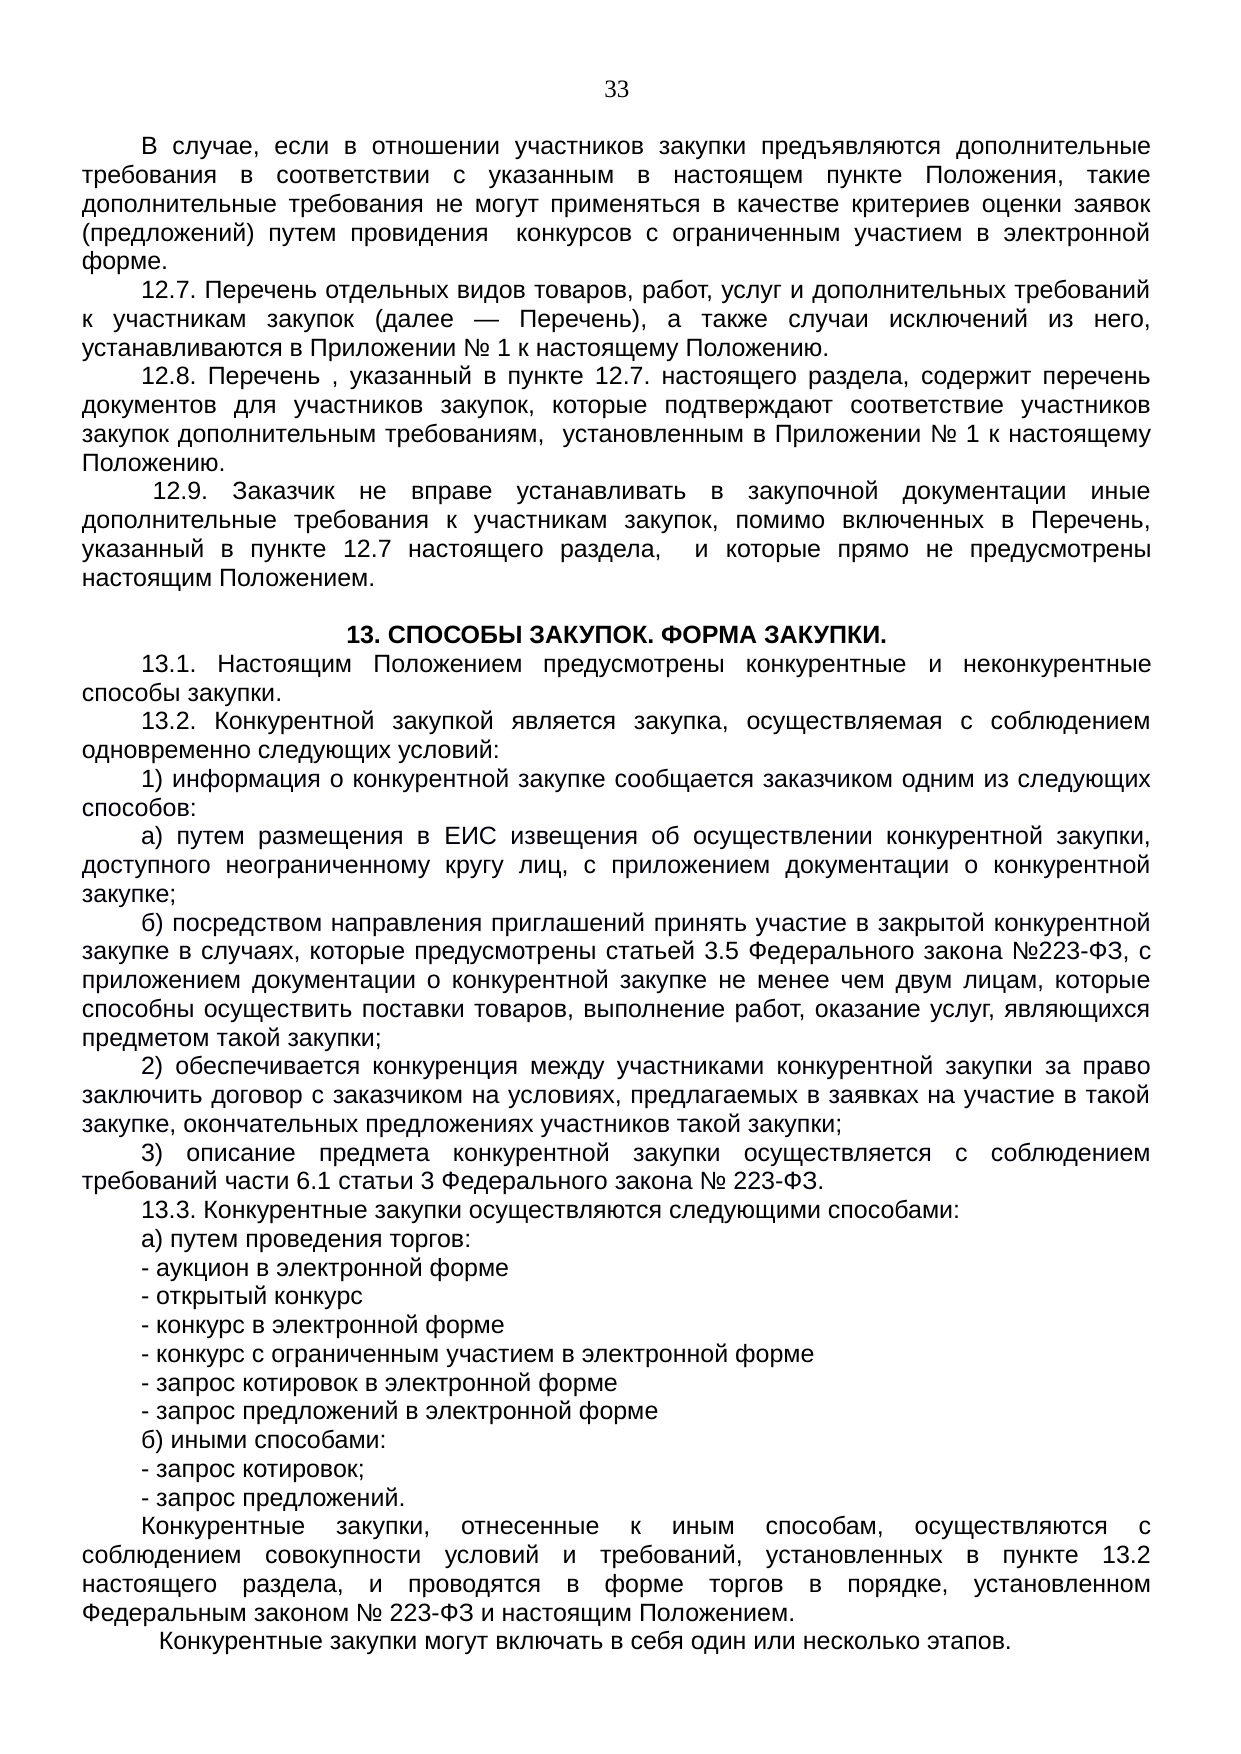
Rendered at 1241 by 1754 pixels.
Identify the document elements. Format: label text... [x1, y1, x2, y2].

text б) посредством направления приглашений принять участие в закрытой конкурентной закупке в случаях, которые предусмотрены статьей 3.5 Федерального закона №223-ФЗ, с приложением документации о конкурентной закупке не менее чем двум лицам, которые способны осуществить поставки товаров, выполнение работ, оказание услуг, являющихся предметом такой закупки; [82, 907, 1152, 1051]
text Конкурентные закупки могут включать в себя один или несколько этапов. [82, 1626, 1152, 1655]
text 12.9. Заказчик не вправе устанавливать в закупочной документации иные дополнительные требования к участникам закупок, помимо включенных в Перечень, указанный в пункте 12.7 настоящего раздела, и которые прямо не предусмотрены настоящим Положением. [82, 476, 1152, 591]
text - запрос котировок в электронной форме [82, 1367, 1152, 1396]
text 13.2. Конкурентной закупкой является закупка, осуществляемая с соблюдением одновременно следующих условий: [82, 706, 1152, 764]
text Конкурентные закупки, отнесенные к иным способам, осуществляются с соблюдением совокупности условий и требований, установленных в пункте 13.2 настоящего раздела, и проводятся в форме торгов в порядке, установленном Федеральным законом № 223-ФЗ и настоящим Положением. [82, 1511, 1152, 1626]
text а) путем проведения торгов: [82, 1224, 1152, 1252]
text - запрос предложений. [82, 1482, 1152, 1511]
text а) путем размещения в ЕИС извещения об осуществлении конкурентной закупки, доступного неограниченному кругу лиц, с приложением документации о конкурентной закупке; [82, 821, 1152, 907]
text 2) обеспечивается конкуренция между участниками конкурентной закупки за право заключить договор с заказчиком на условиях, предлагаемых в заявках на участие в такой закупке, окончательных предложениях участников такой закупки; [82, 1051, 1152, 1137]
text - запрос котировок; [82, 1454, 1152, 1482]
text - аукцион в электронной форме [82, 1252, 1152, 1281]
text 13.3. Конкурентные закупки осуществляются следующими способами: [82, 1195, 1152, 1224]
text б) иными способами: [82, 1425, 1152, 1454]
text 13.1. Настоящим Положением предусмотрены конкурентные и неконкурентные способы закупки. [82, 649, 1152, 706]
text - запрос предложений в электронной форме [82, 1396, 1152, 1425]
text 12.7. Перечень отдельных видов товаров, работ, услуг и дополнительных требований к участникам закупок (далее — Перечень), а также случаи исключений из него, устанавливаются в Приложении № 1 к настоящему Положению. [82, 275, 1152, 361]
text - конкурс с ограниченным участием в электронной форме [82, 1339, 1152, 1367]
text В случае, если в отношении участников закупки предъявляются дополнительные требования в соответствии с указанным в настоящем пункте Положения, такие дополнительные требования не могут применяться в качестве критериев оценки заявок (предложений) путем провидения конкурсов с ограниченным участием в электронной форме. [82, 131, 1152, 275]
text - открытый конкурс [82, 1281, 1152, 1310]
text 1) информация о конкурентной закупке сообщается заказчиком одним из следующих способов: [82, 764, 1152, 821]
text 3) описание предмета конкурентной закупки осуществляется с соблюдением требований части 6.1 статьи 3 Федерального закона № 223-ФЗ. [82, 1137, 1152, 1195]
text 13. СПОСОБЫ ЗАКУПОК. ФОРМА ЗАКУПКИ. [82, 620, 1152, 649]
text - конкурс в электронной форме [82, 1310, 1152, 1339]
text 12.8. Перечень , указанный в пункте 12.7. настоящего раздела, содержит перечень документов для участников закупок, которые подтверждают соответствие участников закупок дополнительным требованиям, установленным в Приложении № 1 к настоящему Положению. [82, 361, 1152, 476]
